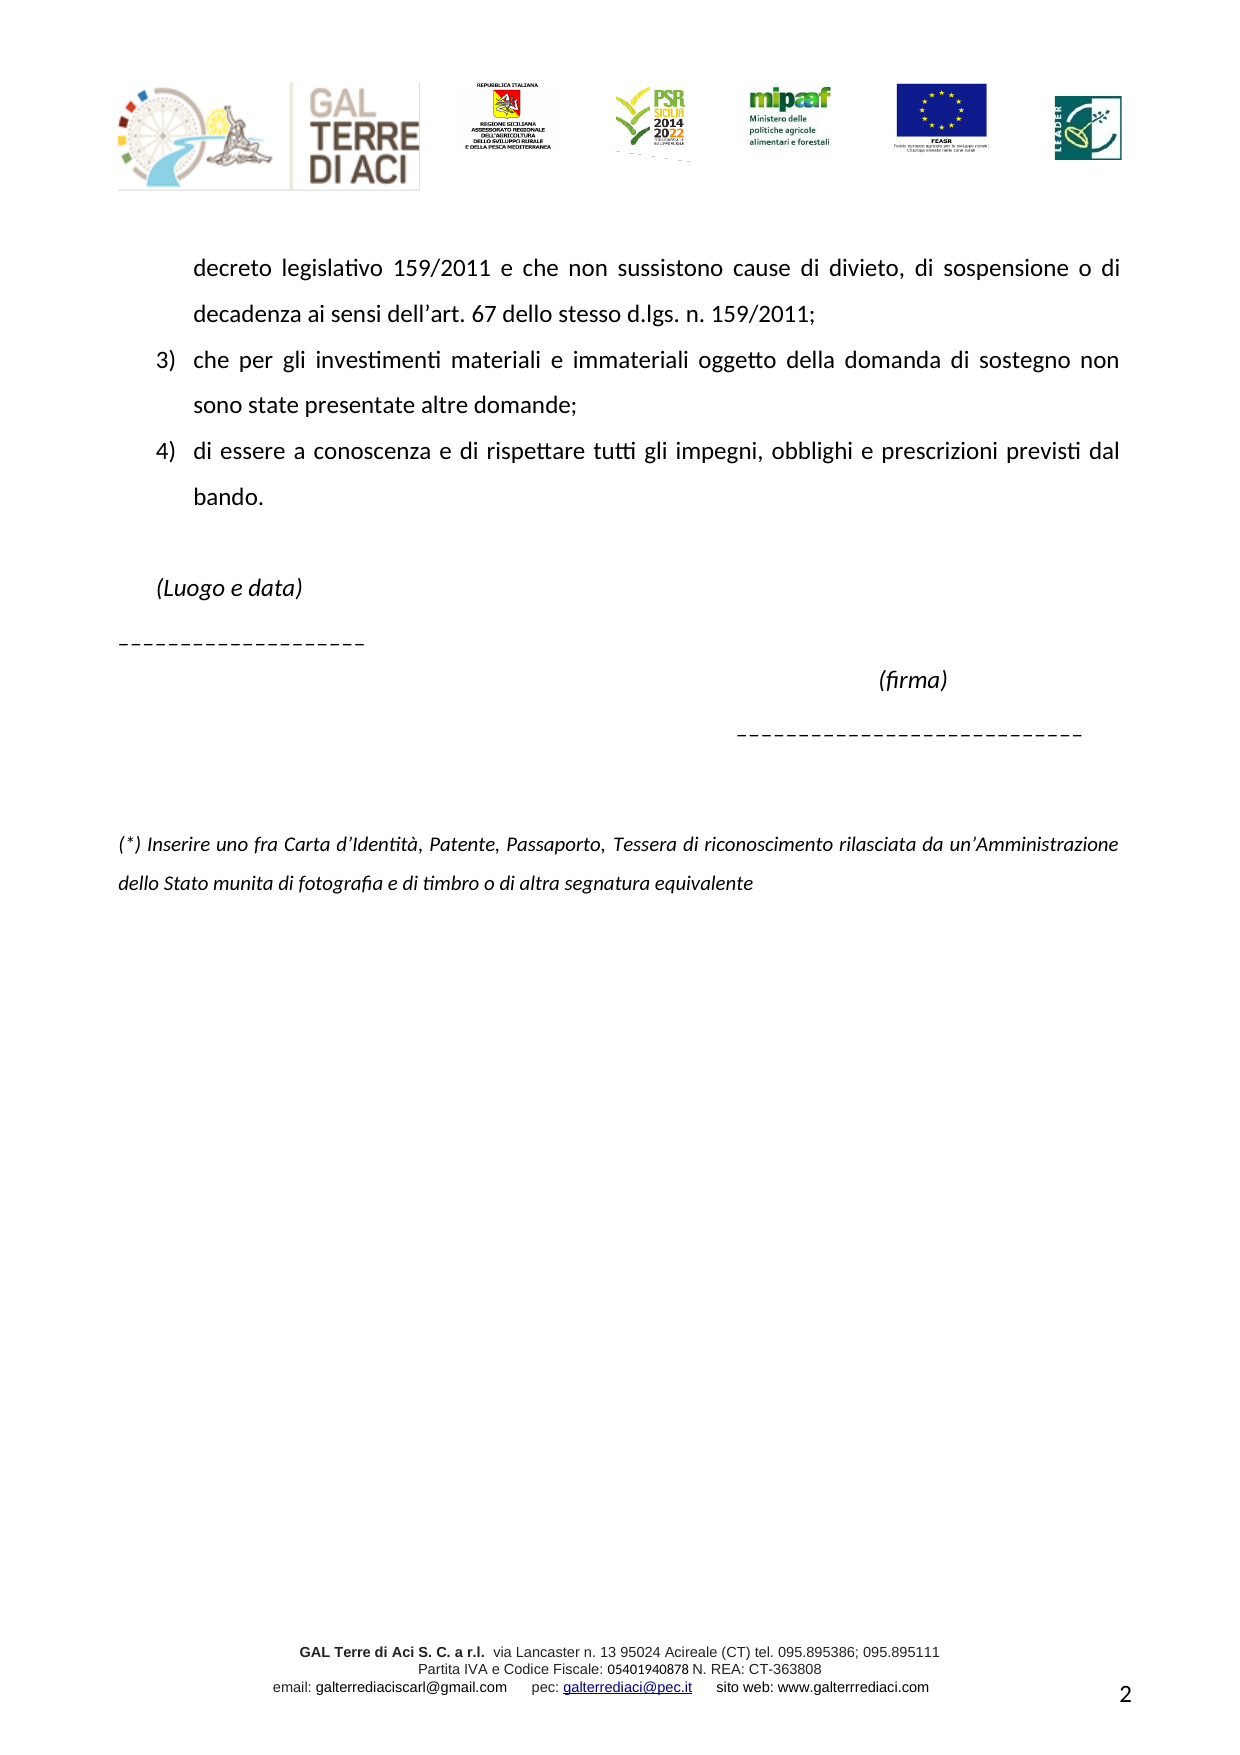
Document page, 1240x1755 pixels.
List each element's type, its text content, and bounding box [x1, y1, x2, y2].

text ____________________ [118, 618, 1121, 649]
list decreto legislativo 159/2011 e che non sussistono cause di divieto, di sospensione o di decadenza ai sensi dell’art. 67 dello stesso d.lgs. n. 159/2011; [156, 252, 1121, 328]
text ____________________________ [708, 709, 1121, 740]
text (firma) [782, 664, 1121, 694]
list che per gli investimenti materiali e immateriali oggetto della domanda di sostegno non sono state presentate altre domande; [156, 344, 1121, 420]
text (*) Inserire uno fra Carta d’Identità, Patente, Passaporto, Tessera di riconoscimento rilasciata da un’Amministrazione dello Stato munita di fotografia e di timbro o di altra segnatura equivalente [118, 832, 1121, 895]
list di essere a conoscenza e di rispettare tutti gli impegni, obblighi e prescrizioni previsti dal bando. [156, 435, 1121, 511]
text (Luogo e data) [118, 572, 1121, 603]
